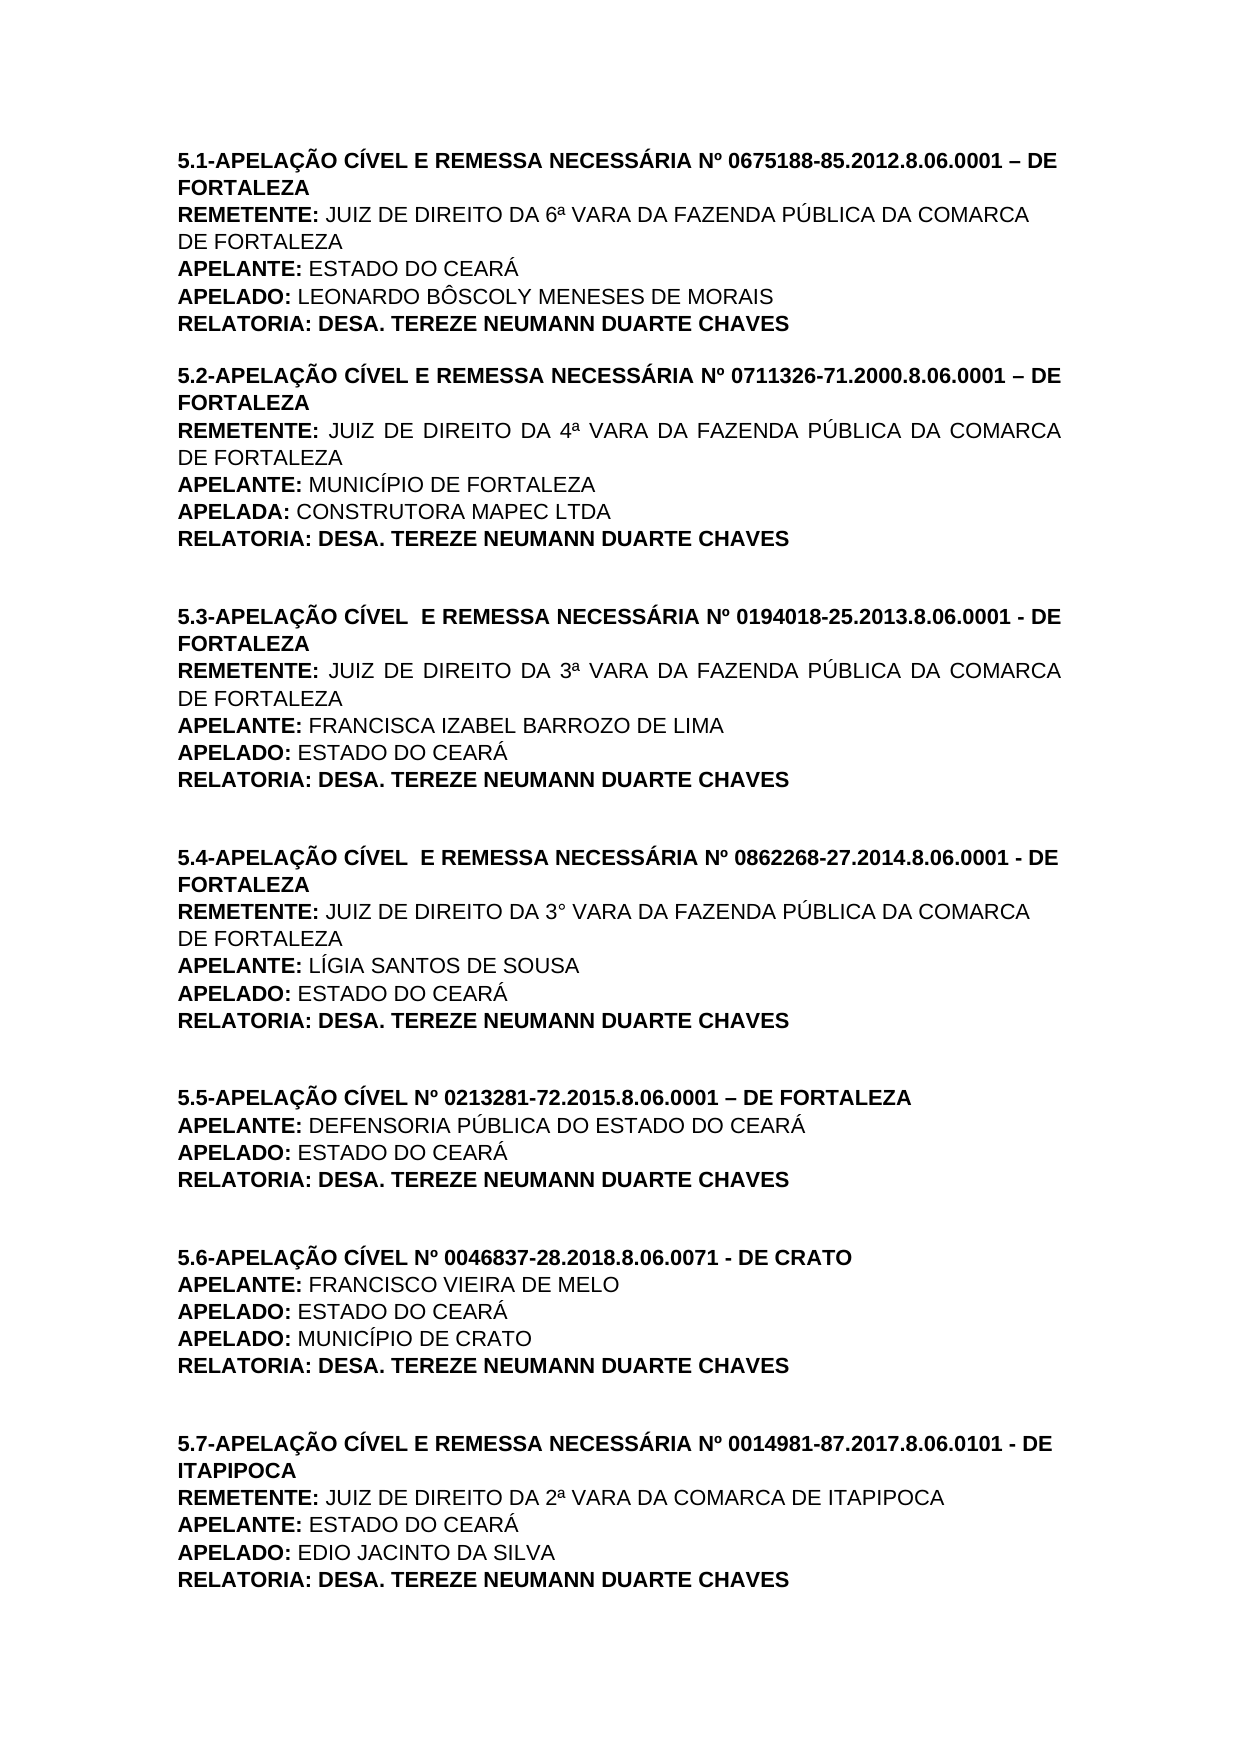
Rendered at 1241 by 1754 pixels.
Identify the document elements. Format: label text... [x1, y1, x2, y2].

text REMETENTE: JUIZ DE DIREITO DA 4ª VARA DA FAZENDA PÚBLICA DA COMARCA DE FORTALEZA [177, 417, 1063, 470]
text RELATORIA: DESA. TEREZE NEUMANN DUARTE CHAVES [177, 311, 1063, 336]
text 5.3-APELAÇÃO CÍVEL E REMESSA NECESSÁRIA Nº 0194018-25.2013.8.06.0001 - DE FORTALEZA [177, 604, 1063, 656]
text 5.6-APELAÇÃO CÍVEL Nº 0046837-28.2018.8.06.0071 - DE CRATO [177, 1244, 1063, 1270]
text APELADO: ESTADO DO CEARÁ [177, 740, 1063, 765]
text RELATORIA: DESA. TEREZE NEUMANN DUARTE CHAVES [177, 1008, 1063, 1033]
text APELADO: ESTADO DO CEARÁ [177, 1299, 1063, 1324]
text REMETENTE: JUIZ DE DIREITO DA 3° VARA DA FAZENDA PÚBLICA DA COMARCA DE FORTALEZA [177, 899, 1063, 951]
text APELANTE: MUNICÍPIO DE FORTALEZA [177, 472, 1063, 497]
text REMETENTE: JUIZ DE DIREITO DA 6ª VARA DA FAZENDA PÚBLICA DA COMARCA DE FORTALEZA [177, 202, 1063, 254]
text APELADO: MUNICÍPIO DE CRATO [177, 1326, 1063, 1351]
text RELATORIA: DESA. TEREZE NEUMANN DUARTE CHAVES [177, 767, 1063, 792]
text 5.5-APELAÇÃO CÍVEL Nº 0213281-72.2015.8.06.0001 – DE FORTALEZA [177, 1085, 1063, 1111]
text RELATORIA: DESA. TEREZE NEUMANN DUARTE CHAVES [177, 1167, 1063, 1192]
text 5.7-APELAÇÃO CÍVEL E REMESSA NECESSÁRIA Nº 0014981-87.2017.8.06.0101 - DE ITAPIPOCA [177, 1431, 1063, 1483]
text APELANTE: ESTADO DO CEARÁ [177, 1512, 1063, 1538]
text APELANTE: FRANCISCA IZABEL BARROZO DE LIMA [177, 713, 1063, 738]
text APELANTE: LÍGIA SANTOS DE SOUSA [177, 953, 1063, 978]
text APELANTE: ESTADO DO CEARÁ [177, 256, 1063, 282]
text REMETENTE: JUIZ DE DIREITO DA 2ª VARA DA COMARCA DE ITAPIPOCA [177, 1485, 1063, 1510]
text RELATORIA: DESA. TEREZE NEUMANN DUARTE CHAVES [177, 1353, 1063, 1378]
text APELANTE: DEFENSORIA PÚBLICA DO ESTADO DO CEARÁ [177, 1112, 1063, 1138]
text RELATORIA: DESA. TEREZE NEUMANN DUARTE CHAVES [177, 526, 1063, 551]
text APELADO: EDIO JACINTO DA SILVA [177, 1539, 1063, 1565]
text APELADO: ESTADO DO CEARÁ [177, 1140, 1063, 1165]
text APELANTE: FRANCISCO VIEIRA DE MELO [177, 1272, 1063, 1297]
text 5.2-APELAÇÃO CÍVEL E REMESSA NECESSÁRIA Nº 0711326-71.2000.8.06.0001 – DE FORTALEZA [177, 363, 1063, 416]
text APELADO: ESTADO DO CEARÁ [177, 981, 1063, 1006]
text 5.4-APELAÇÃO CÍVEL E REMESSA NECESSÁRIA Nº 0862268-27.2014.8.06.0001 - DE FORTALEZA [177, 844, 1063, 897]
text APELADA: CONSTRUTORA MAPEC LTDA [177, 499, 1063, 524]
text REMETENTE: JUIZ DE DIREITO DA 3ª VARA DA FAZENDA PÚBLICA DA COMARCA DE FORTALEZA [177, 658, 1063, 711]
text 5.1-APELAÇÃO CÍVEL E REMESSA NECESSÁRIA Nº 0675188-85.2012.8.06.0001 – DE FORTALEZA [177, 148, 1063, 200]
text RELATORIA: DESA. TEREZE NEUMANN DUARTE CHAVES [177, 1567, 1063, 1592]
text APELADO: LEONARDO BÔSCOLY MENESES DE MORAIS [177, 283, 1063, 309]
